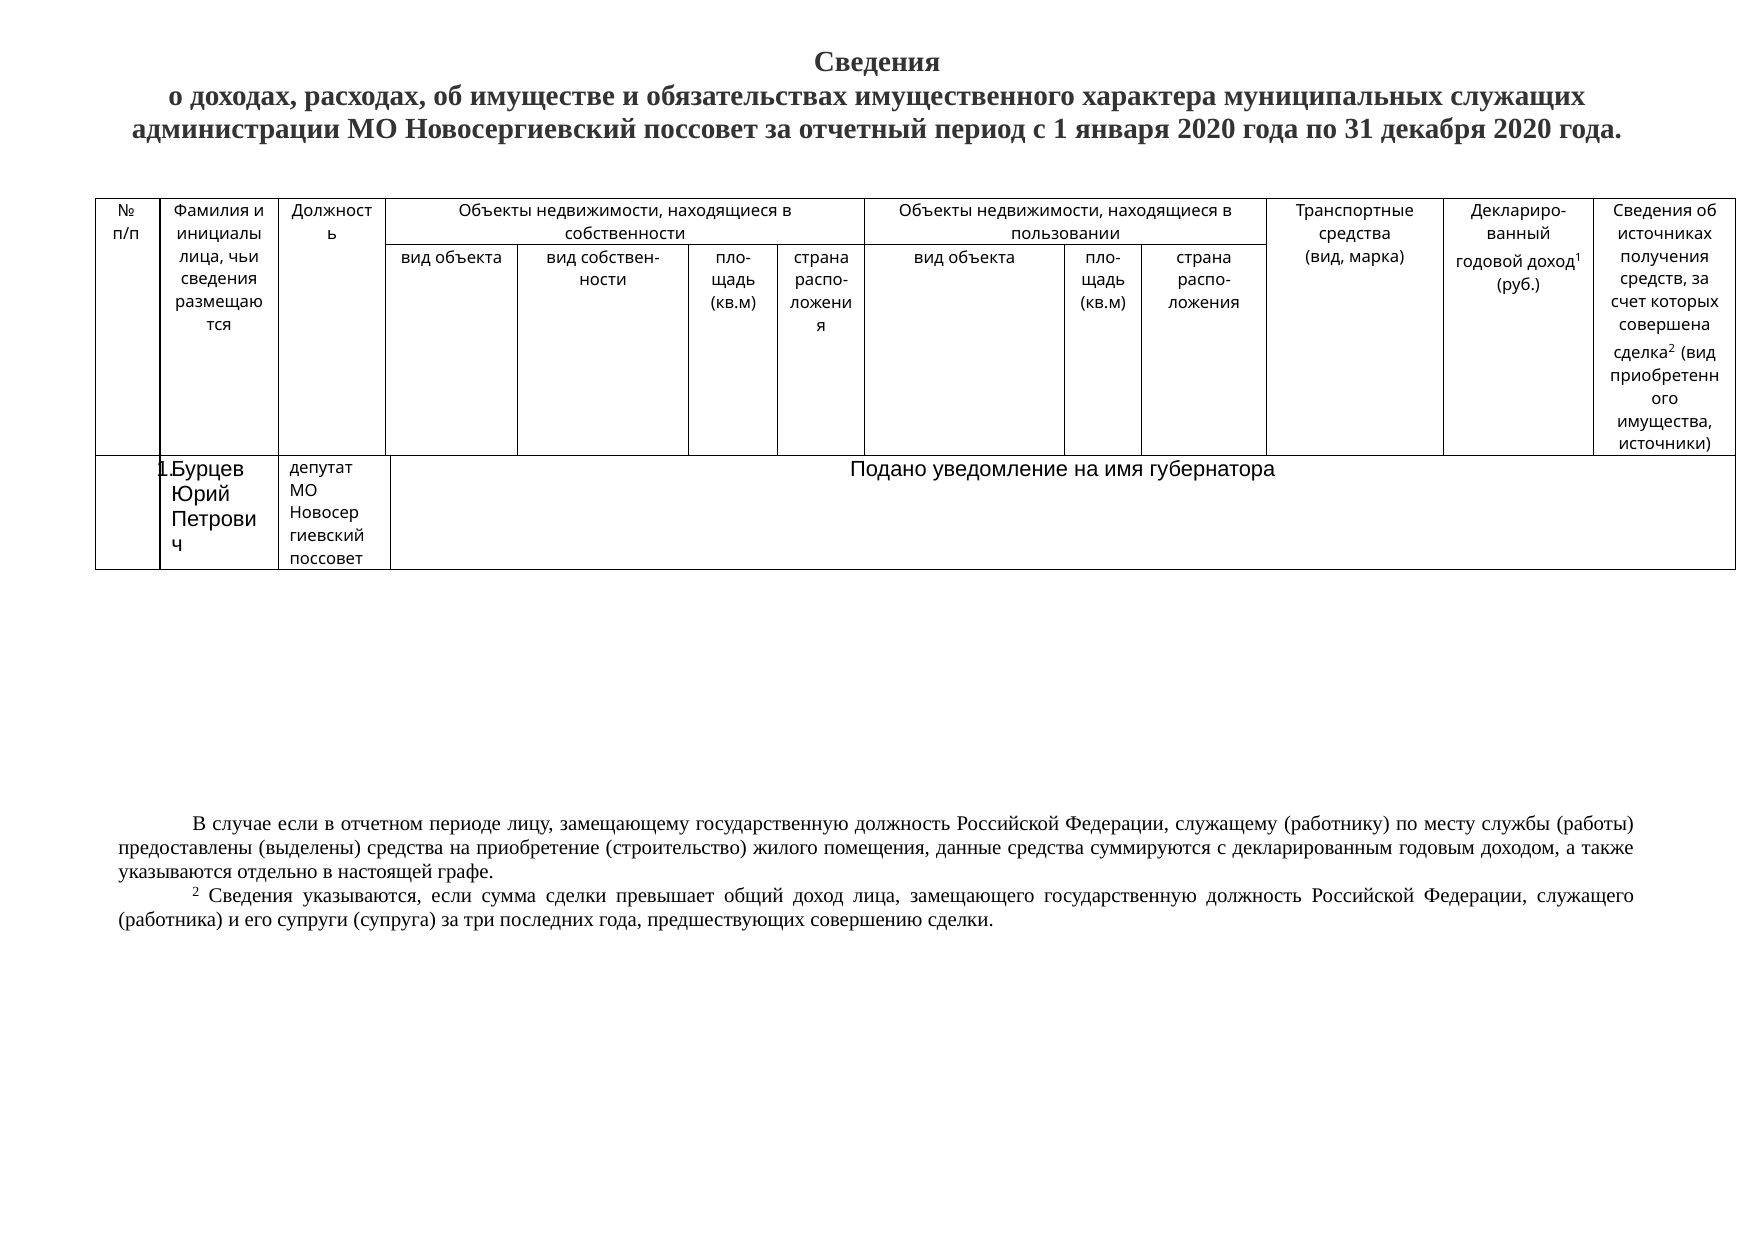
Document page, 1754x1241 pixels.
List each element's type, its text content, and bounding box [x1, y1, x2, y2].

table_header Объекты недвижимости, находящиеся в пользовании [865, 199, 1266, 244]
table_cell Подано уведомление на имя губернатора [391, 456, 1735, 569]
table_cell депутат МО Новосер гиевский поссовет [279, 456, 390, 569]
table_cell вид объекта [865, 245, 1064, 455]
table_header Деклариро-ванный годовой доход1 (руб.) [1444, 199, 1593, 455]
text В случае если в отчетном периоде лицу, замещающему государственную должность Российской Федерации, служащему (работнику) по месту службы (работы) предоставлены (выделены) средства на приобретение (строительство) жилого помещения, данные средства суммируются с декларированным годовым доходом, а также указываются отдельно в настоящей графе. [118, 811, 1636, 883]
table_header Фамилия и инициалы лица, чьи сведения размещаются [161, 199, 278, 455]
text 2 Сведения указываются, если сумма сделки превышает общий доход лица, замещающего государственную должность Российской Федерации, служащего (работника) и его супруги (супруга) за три последних года, предшествующих совершению сделки. [118, 883, 1636, 931]
table_header Транспортные средства (вид, марка) [1267, 199, 1443, 455]
table_header Должность [279, 199, 385, 455]
table_cell пло-щадь (кв.м) [689, 245, 777, 455]
table_header Сведения об источниках получения средств, за счет которых совершена сделка2 (вид приобретенного имущества, источники) [1594, 199, 1735, 455]
table_cell [96, 456, 159, 569]
text о доходах, расходах, об имуществе и обязательствах имущественного характера муниципальных служащих администрации МО Новосергиевский поссовет за отчетный период с 1 января 2020 года по 31 декабря 2020 года. [118, 78, 1636, 145]
table_cell пло-щадь (кв.м) [1065, 245, 1141, 455]
table_cell вид собствен-ности [518, 245, 688, 455]
text Сведения [118, 44, 1636, 78]
table_header Объекты недвижимости, находящиеся в собственности [386, 199, 864, 244]
table_header № п/п [96, 199, 159, 455]
table_cell страна распо-ложения [1142, 245, 1266, 455]
table_cell Бурцев Юрий Петрович [161, 456, 278, 569]
table_cell страна распо-ложения [778, 245, 864, 455]
table_cell вид объекта [386, 245, 517, 455]
